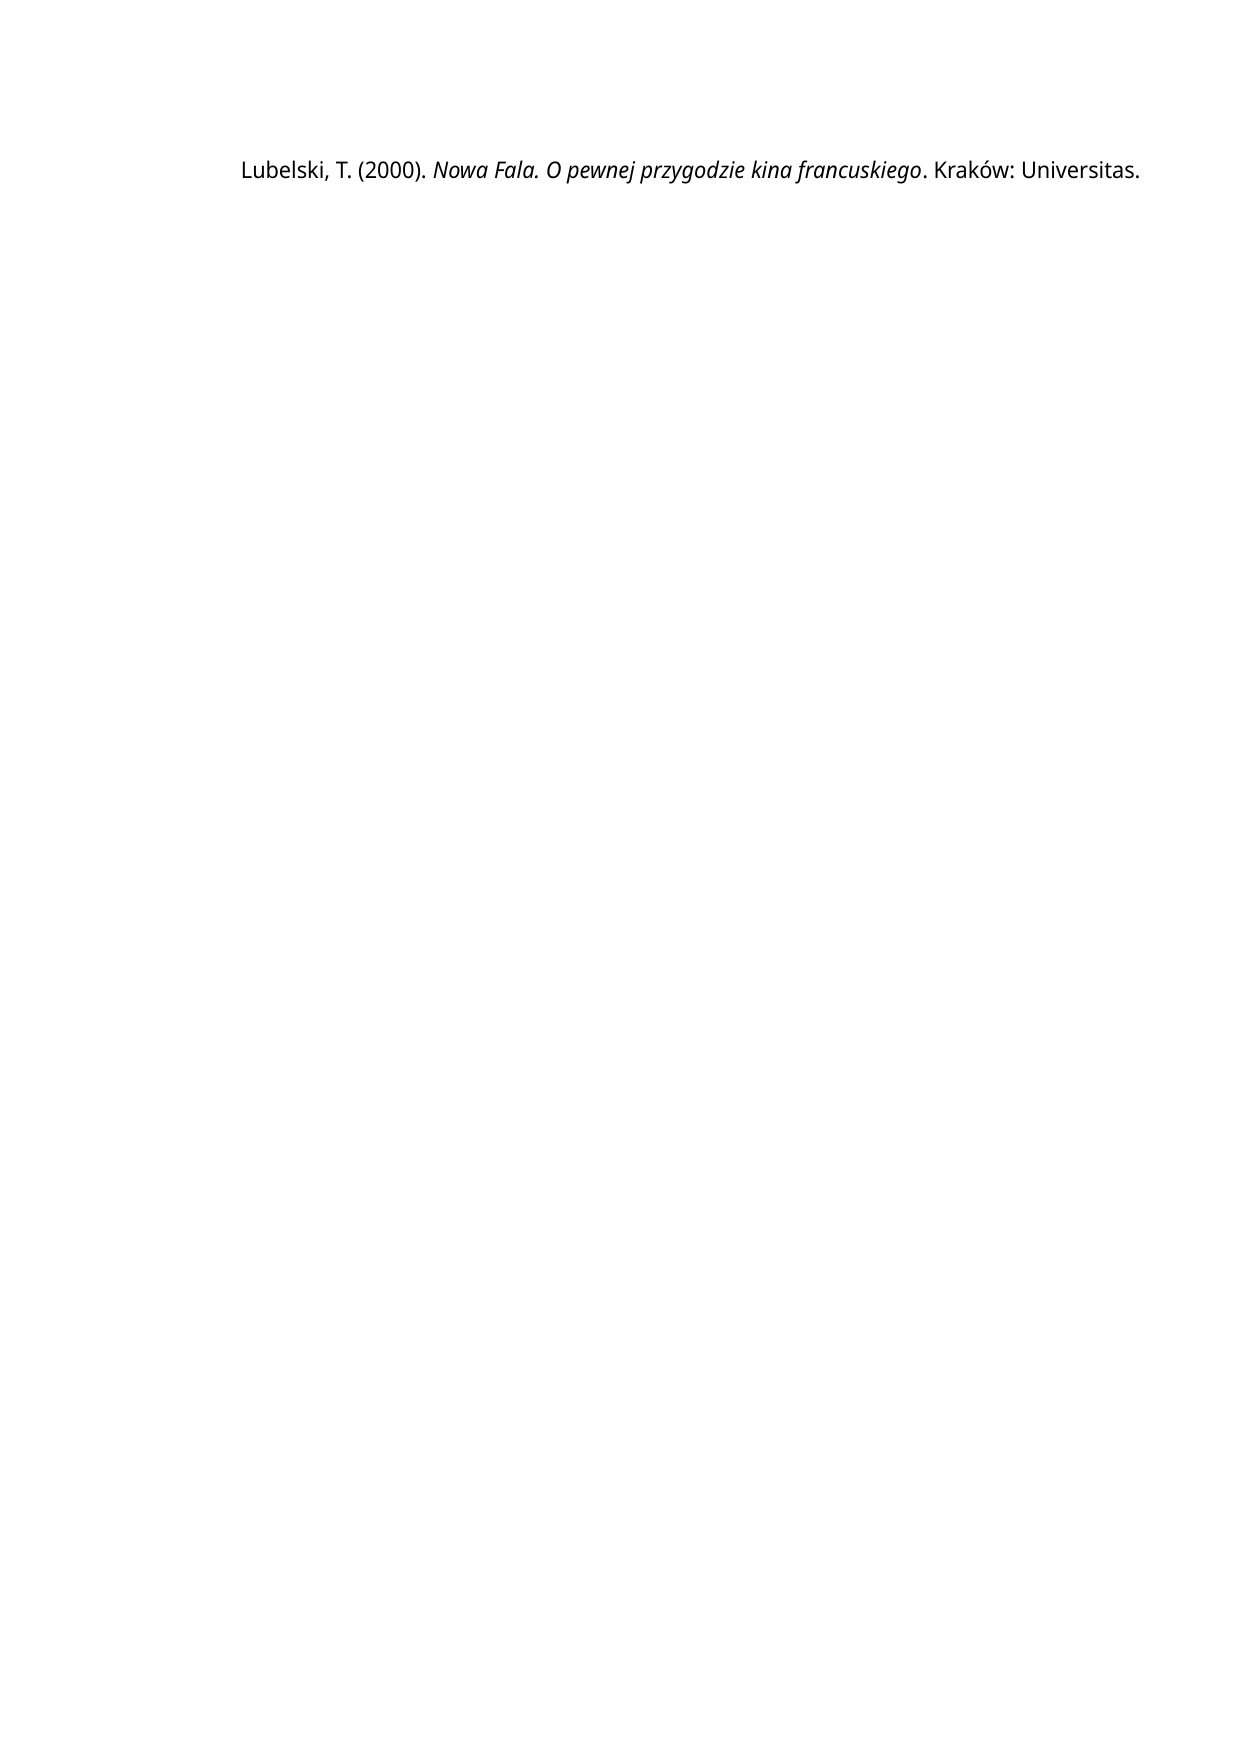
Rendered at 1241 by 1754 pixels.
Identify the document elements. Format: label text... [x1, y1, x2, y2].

text Lubelski, T. (2000). Nowa Fala. O pewnej przygodzie kina francuskiego. Kraków: Universitas. [241, 154, 1240, 186]
